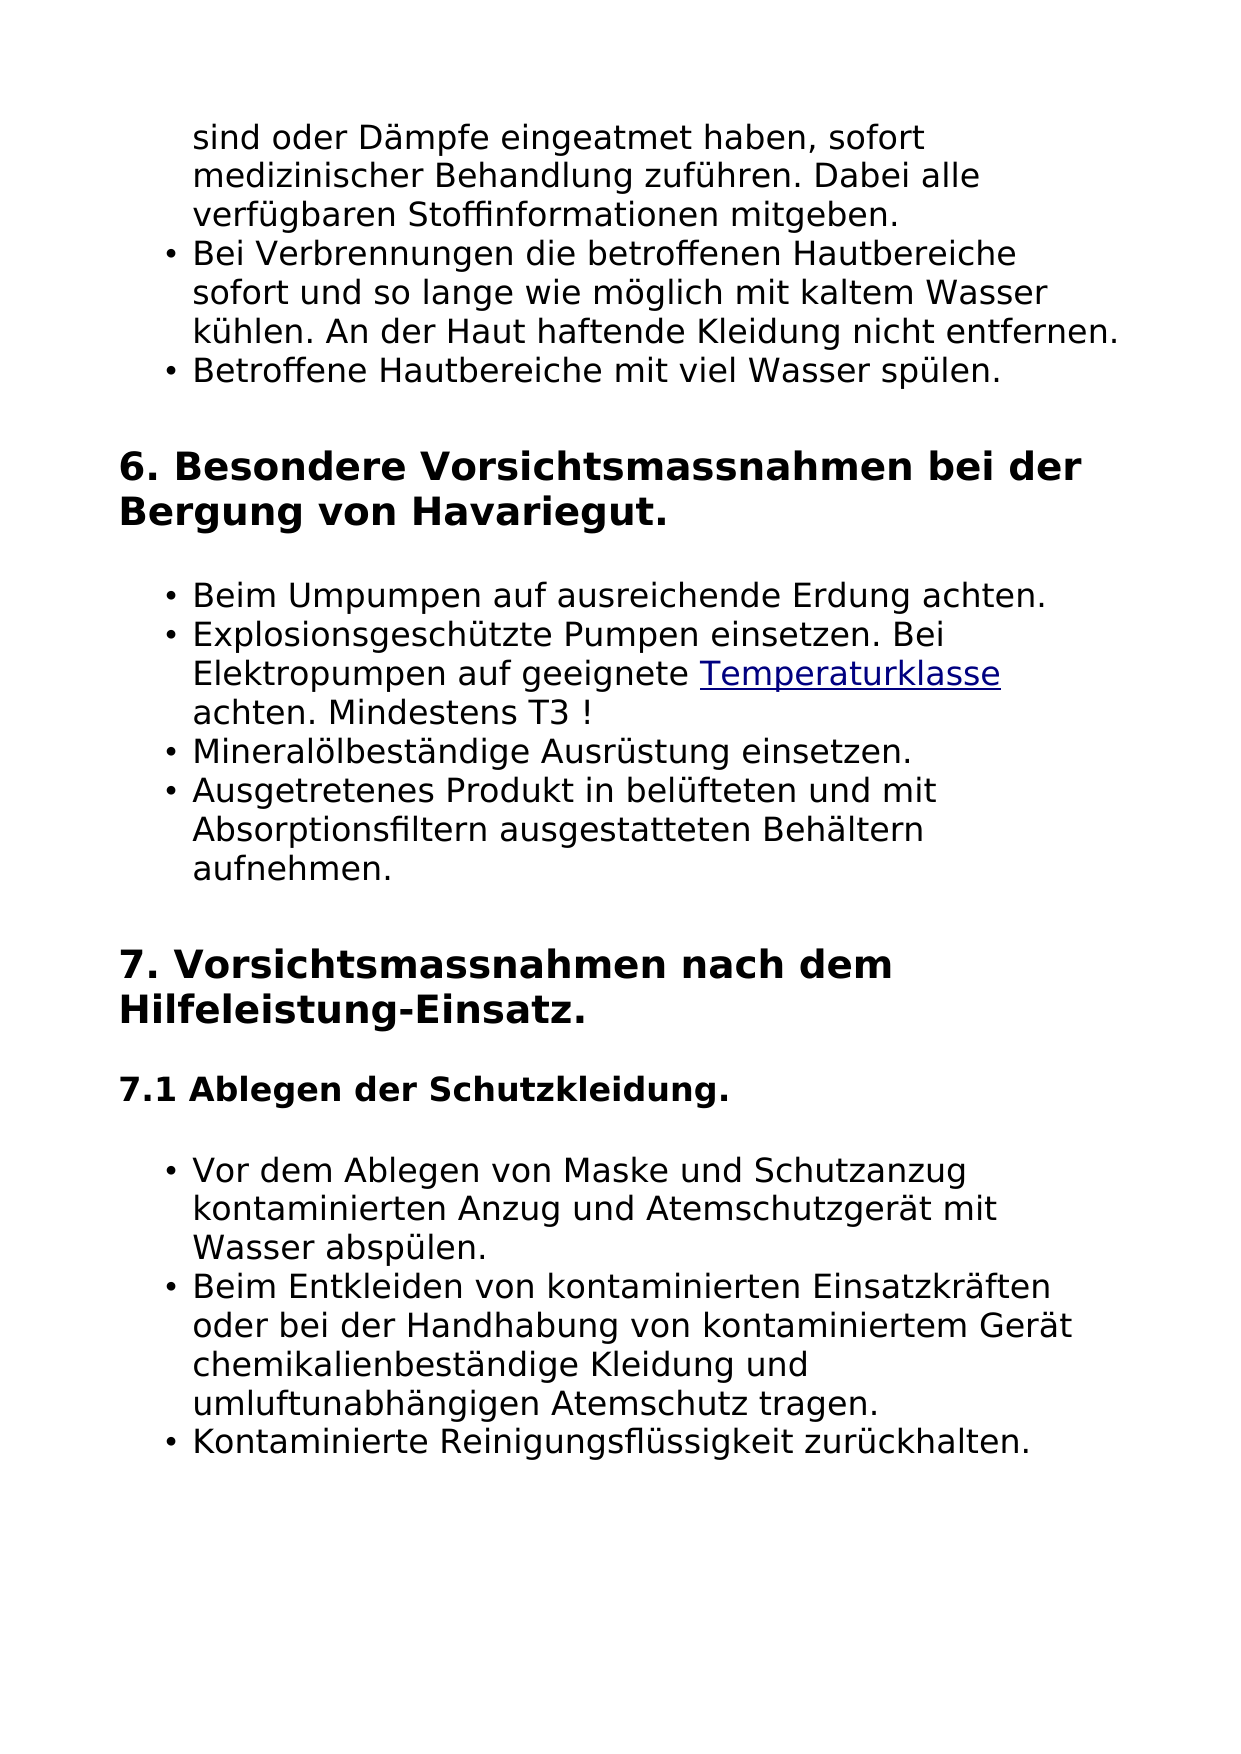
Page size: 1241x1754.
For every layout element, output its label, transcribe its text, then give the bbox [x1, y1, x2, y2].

list sind oder Dämpfe eingeatmet haben, sofort medizinischer Behandlung zuführen. Dabei alle verfügbaren Stoffinformationen mitgeben. [177, 118, 1122, 235]
list Explosionsgeschützte Pumpen einsetzen. Bei Elektropumpen auf geeignete Temperaturklasse achten. Mindestens T3 ! [177, 616, 1122, 732]
list Vor dem Ablegen von Maske und Schutzanzug kontaminierten Anzug und Atemschutzgerät mit Wasser abspülen. [177, 1151, 1122, 1268]
list Beim Umpumpen auf ausreichende Erdung achten. [177, 577, 1122, 616]
list Kontaminierte Reinigungsflüssigkeit zurückhalten. [177, 1423, 1122, 1462]
list Betroffene Hautbereiche mit viel Wasser spülen. [177, 351, 1122, 390]
list Mineralölbeständige Ausrüstung einsetzen. [177, 732, 1122, 771]
list Ausgetretenes Produkt in belüfteten und mit Absorptionsfiltern ausgestatteten Behältern aufnehmen. [177, 771, 1122, 888]
subtitle 6. Besondere Vorsichtsmassnahmen bei der Bergung von Havariegut. [118, 444, 1122, 535]
subtitle 7. Vorsichtsmassnahmen nach dem Hilfeleistung-Einsatz. [118, 942, 1122, 1033]
list Beim Entkleiden von kontaminierten Einsatzkräften oder bei der Handhabung von kontaminiertem Gerät chemikalienbeständige Kleidung und umluftunabhängigen Atemschutz tragen. [177, 1268, 1122, 1423]
list Bei Verbrennungen die betroffenen Hautbereiche sofort und so lange wie möglich mit kaltem Wasser kühlen. An der Haut haftende Kleidung nicht entfernen. [177, 235, 1122, 351]
subtitle 7.1 Ablegen der Schutzkleidung. [118, 1070, 1122, 1109]
